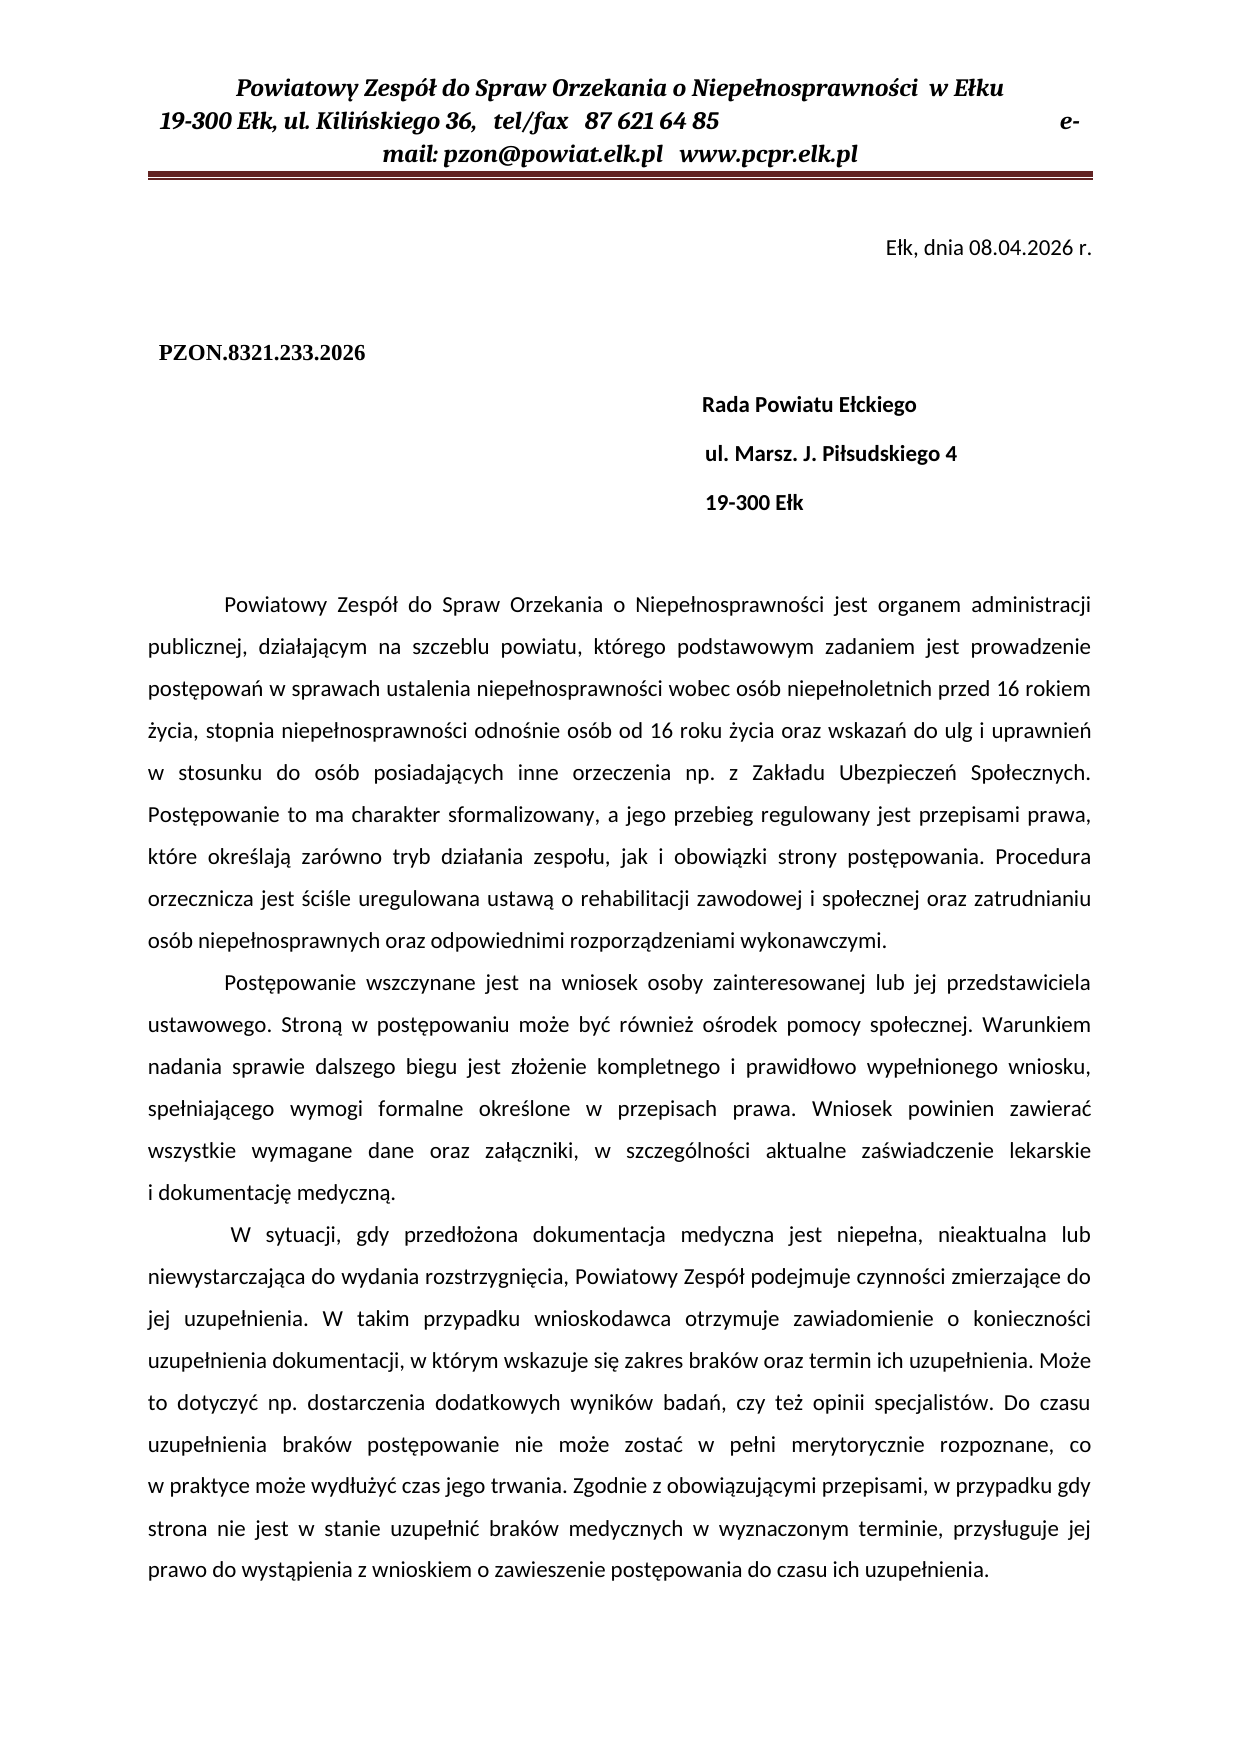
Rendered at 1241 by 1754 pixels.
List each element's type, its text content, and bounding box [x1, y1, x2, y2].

text Powiatowy Zespół do Spraw Orzekania o Niepełnosprawności jest organem administracji publicznej, działającym na szczeblu powiatu, którego podstawowym zadaniem jest prowadzenie postępowań w sprawach ustalenia niepełnosprawności wobec osób niepełnoletnich przed 16 rokiem życia, stopnia niepełnosprawności odnośnie osób od 16 roku życia oraz wskazań do ulg i uprawnień w stosunku do osób posiadających inne orzeczenia np. z Zakładu Ubezpieczeń Społecznych. Postępowanie to ma charakter sformalizowany, a jego przebieg regulowany jest przepisami prawa, które określają zarówno tryb działania zespołu, jak i obowiązki strony postępowania. Procedura orzecznicza jest ściśle uregulowana ustawą o rehabilitacji zawodowej i społecznej oraz zatrudnianiu osób niepełnosprawnych oraz odpowiednimi rozporządzeniami wykonawczymi. [148, 590, 1093, 954]
text Postępowanie wszczynane jest na wniosek osoby zainteresowanej lub jej przedstawiciela ustawowego. Stroną w postępowaniu może być również ośrodek pomocy społecznej. Warunkiem nadania sprawie dalszego biegu jest złożenie kompletnego i prawidłowo wypełnionego wniosku, spełniającego wymogi formalne określone w przepisach prawa. Wniosek powinien zawierać wszystkie wymagane dane oraz załączniki, w szczególności aktualne zaświadczenie lekarskie i dokumentację medyczną. [148, 968, 1093, 1206]
text PZON.8321.233.2026 [148, 339, 1093, 366]
text Rada Powiatu Ełckiego [148, 391, 1093, 418]
text 19-300 Ełk [148, 488, 1093, 516]
text Ełk, dnia 08.04.2026 r. [148, 233, 1093, 261]
text W sytuacji, gdy przedłożona dokumentacja medyczna jest niepełna, nieaktualna lub niewystarczająca do wydania rozstrzygnięcia, Powiatowy Zespół podejmuje czynności zmierzające do jej uzupełnienia. W takim przypadku wnioskodawca otrzymuje zawiadomienie o konieczności uzupełnienia dokumentacji, w którym wskazuje się zakres braków oraz termin ich uzupełnienia. Może to dotyczyć np. dostarczenia dodatkowych wyników badań, czy też opinii specjalistów. Do czasu uzupełnienia braków postępowanie nie może zostać w pełni merytorycznie rozpoznane, co w praktyce może wydłużyć czas jego trwania. Zgodnie z obowiązującymi przepisami, w przypadku gdy strona nie jest w stanie uzupełnić braków medycznych w wyznaczonym terminie, przysługuje jej prawo do wystąpienia z wnioskiem o zawieszenie postępowania do czasu ich uzupełnienia. [148, 1220, 1093, 1584]
text ul. Marsz. J. Piłsudskiego 4 [148, 439, 1093, 467]
